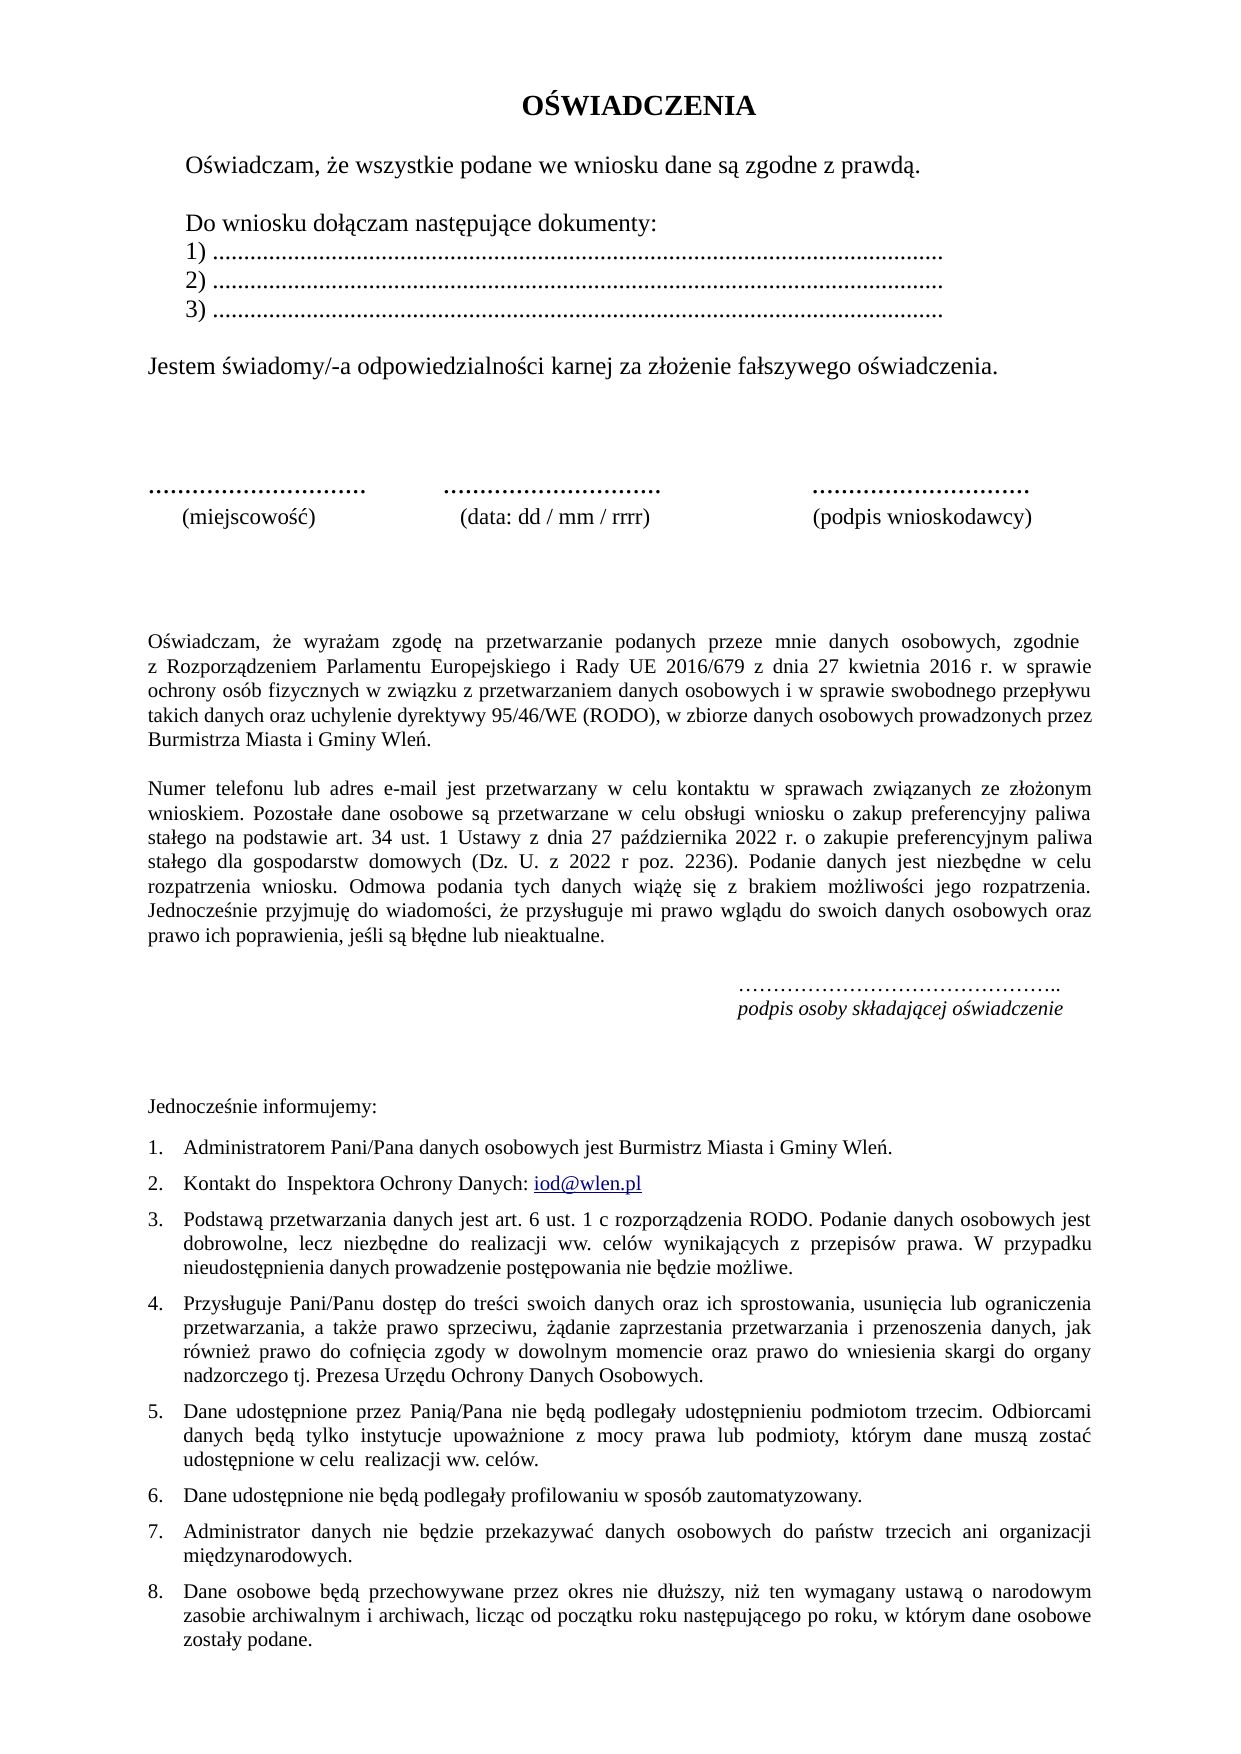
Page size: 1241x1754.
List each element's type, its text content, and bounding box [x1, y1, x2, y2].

text Jednocześnie informujemy: [148, 1094, 1093, 1118]
list Administrator danych nie będzie przekazywać danych osobowych do państw trzecich ani organizacji międzynarodowych. [148, 1519, 1093, 1567]
text OŚWIADCZENIA [185, 88, 1093, 121]
text Oświadczam, że wszystkie podane we wniosku dane są zgodne z prawdą. [185, 150, 1093, 179]
text 2) ..................................................................................................................... [185, 265, 1093, 294]
text ……………………………………….. [148, 972, 1093, 996]
list Kontakt do Inspektora Ochrony Danych: iod@wlen.pl [148, 1171, 1093, 1195]
text podpis osoby składającej oświadczenie [664, 996, 1093, 1020]
text Jestem świadomy/-a odpowiedzialności karnej za złożenie fałszywego oświadczenia. [148, 351, 1093, 380]
list Dane udostępnione nie będą podlegały profilowaniu w sposób zautomatyzowany. [148, 1483, 1093, 1507]
text .............................. .............................. .............................. (miejscowość) (data: dd / mm / rrrr) (podpis wnioskodawcy) [148, 466, 1093, 530]
text Do wniosku dołączam następujące dokumenty: [185, 208, 1093, 236]
list Administratorem Pani/Pana danych osobowych jest Burmistrz Miasta i Gminy Wleń. [148, 1135, 1093, 1159]
text 3) ..................................................................................................................... [185, 294, 1093, 323]
list Dane osobowe będą przechowywane przez okres nie dłuższy, niż ten wymagany ustawą o narodowym zasobie archiwalnym i archiwach, licząc od początku roku następującego po roku, w którym dane osobowe zostały podane. [148, 1579, 1093, 1651]
list Dane udostępnione przez Panią/Pana nie będą podlegały udostępnieniu podmiotom trzecim. Odbiorcami danych będą tylko instytucje upoważnione z mocy prawa lub podmioty, którym dane muszą zostać udostępnione w celu realizacji ww. celów. [148, 1399, 1093, 1471]
text Numer telefonu lub adres e-mail jest przetwarzany w celu kontaktu w sprawach związanych ze złożonym wnioskiem. Pozostałe dane osobowe są przetwarzane w celu obsługi wniosku o zakup preferencyjny paliwa stałego na podstawie art. 34 ust. 1 Ustawy z dnia 27 października 2022 r. o zakupie preferencyjnym paliwa stałego dla gospodarstw domowych (Dz. U. z 2022 r poz. 2236). Podanie danych jest niezbędne w celu rozpatrzenia wniosku. Odmowa podania tych danych wiążę się z brakiem możliwości jego rozpatrzenia. Jednocześnie przyjmuję do wiadomości, że przysługuje mi prawo wglądu do swoich danych osobowych oraz prawo ich poprawienia, jeśli są błędne lub nieaktualne. [148, 776, 1093, 947]
text 1) ..................................................................................................................... [185, 236, 1093, 265]
list Przysługuje Pani/Panu dostęp do treści swoich danych oraz ich sprostowania, usunięcia lub ograniczenia przetwarzania, a także prawo sprzeciwu, żądanie zaprzestania przetwarzania i przenoszenia danych, jak również prawo do cofnięcia zgody w dowolnym momencie oraz prawo do wniesienia skargi do organy nadzorczego tj. Prezesa Urzędu Ochrony Danych Osobowych. [148, 1291, 1093, 1387]
text Oświadczam, że wyrażam zgodę na przetwarzanie podanych przeze mnie danych osobowych, zgodnie z Rozporządzeniem Parlamentu Europejskiego i Rady UE 2016/679 z dnia 27 kwietnia 2016 r. w sprawie ochrony osób fizycznych w związku z przetwarzaniem danych osobowych i w sprawie swobodnego przepływu takich danych oraz uchylenie dyrektywy 95/46/WE (RODO), w zbiorze danych osobowych prowadzonych przez Burmistrza Miasta i Gminy Wleń. [148, 629, 1093, 751]
list Podstawą przetwarzania danych jest art. 6 ust. 1 c rozporządzenia RODO. Podanie danych osobowych jest dobrowolne, lecz niezbędne do realizacji ww. celów wynikających z przepisów prawa. W przypadku nieudostępnienia danych prowadzenie postępowania nie będzie możliwe. [148, 1207, 1093, 1279]
